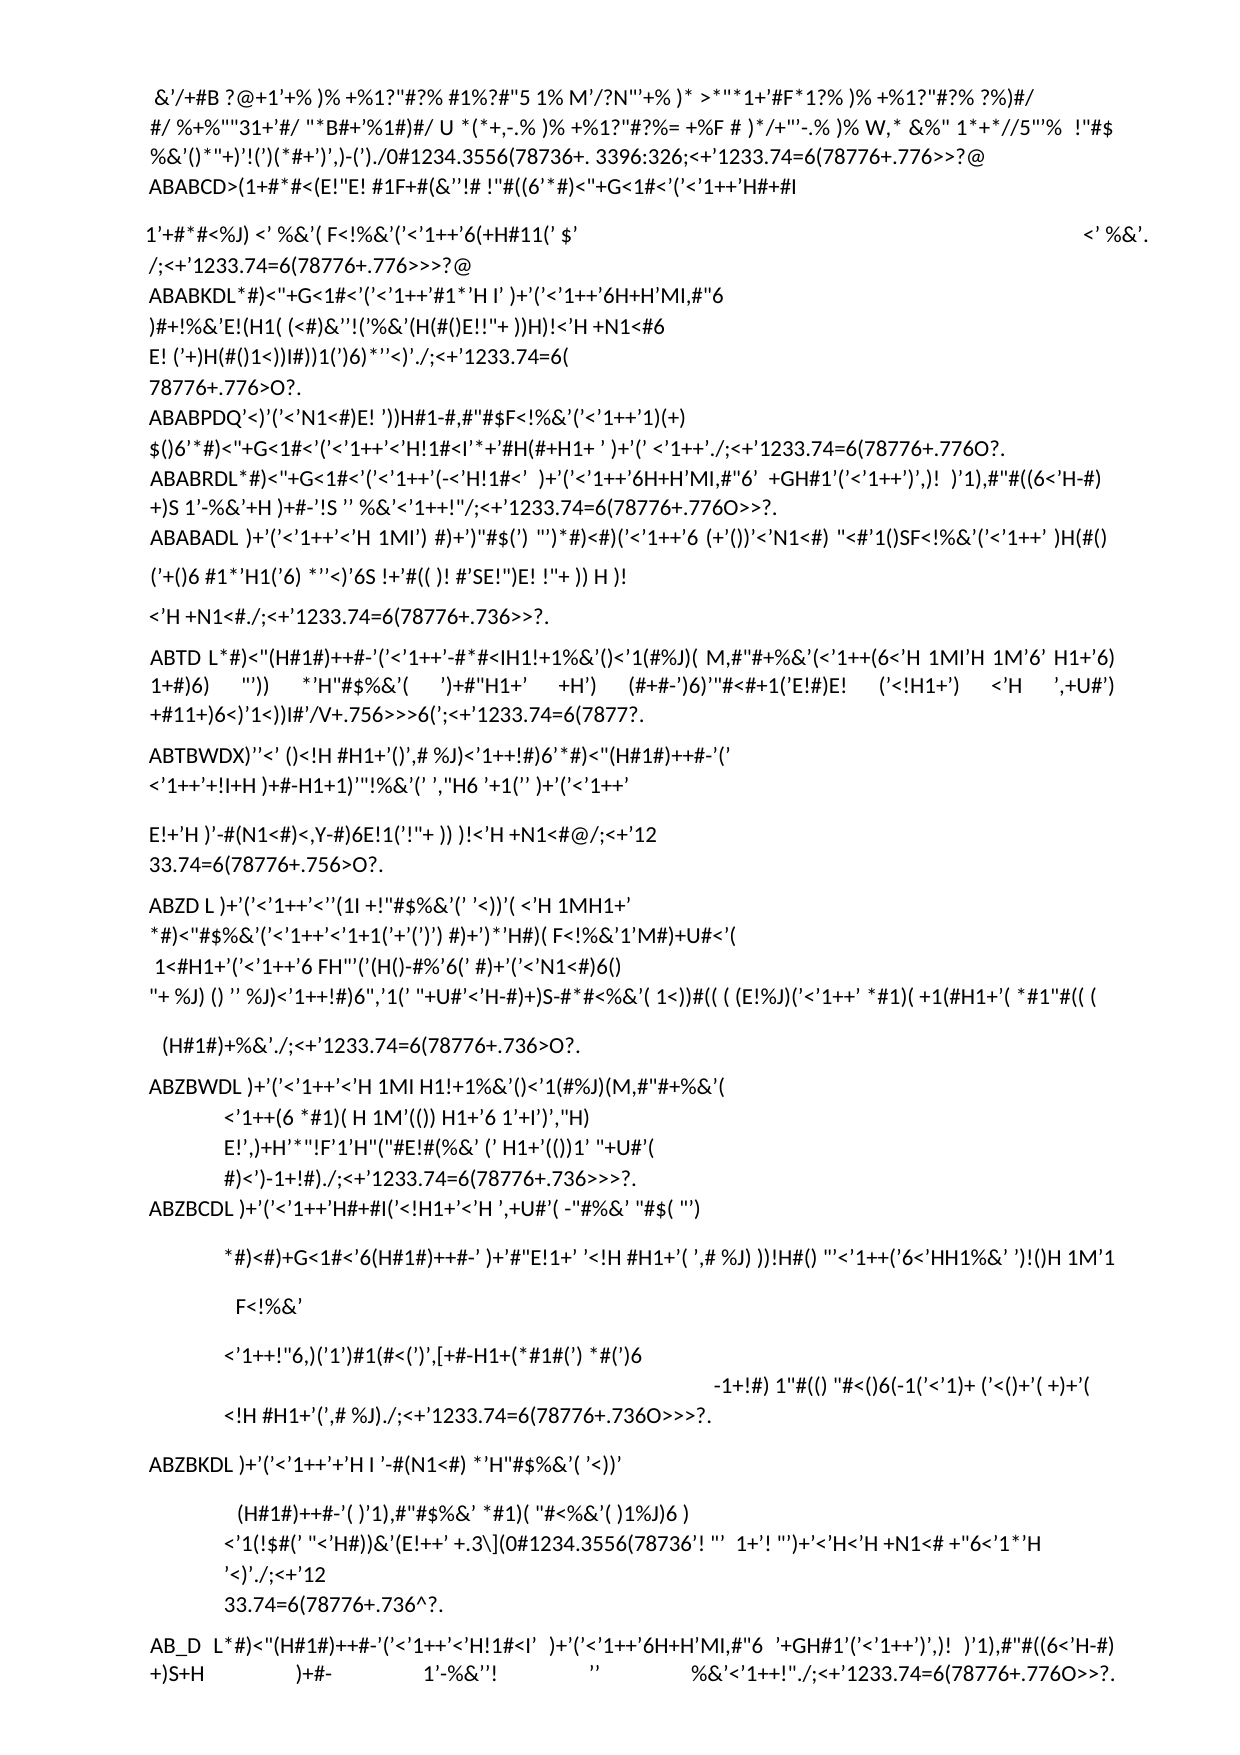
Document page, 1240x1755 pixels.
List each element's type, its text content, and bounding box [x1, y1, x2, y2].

text (H#1#)+%&’./;<+’1233.74=6(78776+.736>O?. [162, 1031, 1149, 1059]
text *#)<"#$%&’(’<’1++’<’1+1(’+’(’)’) #)+’)*’H#)( F<!%&’1’M#)+U#<’( [149, 921, 1149, 949]
text 1’+#*#<%J) <’ %&’( F<!%&’(’<’1++’6(+H#11(’ $’ <’ %&’. [145, 220, 1149, 248]
text ABABADL )+’(’<’1++’<’H 1MI’) #)+’)"#$(’) "’)*#)<#)(’<’1++’6 (+’())’<’N1<#) "<#’1()SF<!%&’(’<’1++’ )H(#()(’+()6 #1*’H1(’6) *’’<)’6S !+’#(( )! #’SE!")E! !"+ )) H )! [150, 523, 1109, 590]
text &’/+#B ?@+1’+% )% +%1?"#?% #1%?#"5 1% M’/?N"’+% )* >*"*1+’#F*1?% )% +%1?"#?% ?%)#/ [149, 83, 1149, 111]
text ABZD L )+’(’<’1++’<’’(1I +!"#$%&’(’ ’<))’( <’H 1MH1+’ [149, 891, 1149, 919]
text )#+!%&’E!(H1( (<#)&’’!(’%&’(H(#()E!!"+ ))H)!<’H +N1<#6 [149, 312, 1149, 340]
text "+ %J) () ’’ %J)<’1++!#)6",’1(’ "+U#’<’H-#)+)S-#*#<%&’( 1<))#(( ( (E!%J)(’<’1++’ *#1)( +1(#H1+’( *#1"#(( ( [149, 982, 1149, 1010]
text ABABCD>(1+#*#<(E!"E! #1F+#(&’’!# !"#((6’*#)<"+G<1#<’(’<’1++’H#+#I [149, 172, 1149, 200]
text -1+!#) 1"#(() "#<()6(-1(’<’1)+ (’<()+’( +)+’( [145, 1372, 1090, 1399]
text 33.74=6(78776+.756>O?. [149, 851, 1149, 879]
text #/ %+%""31+’#/ "*B#+’%1#)#/ U *(*+,-.% )% +%1?"#?%= +%F # )*/+"’-.% )% W,* &%" 1*+*//5"’% !"#$%&’()*"+)’!(’)(*#+’)’,)-(’)./0#1234.3556(78736+. 3396:326;<+’1233.74=6(78776+.776>>?@ [150, 113, 1116, 170]
text E! (’+)H(#()1<))I#))1(’)6)*’’<)’./;<+’1233.74=6( [149, 342, 1149, 371]
text <’1(!$#(’ "<’H#))&’(E!++’ +.3\](0#1234.3556(78736’! "’ 1+’! "’)+’<’H<’H +N1<# +"6<’1*’H ’<)’./;<+’12 [224, 1529, 1149, 1588]
text <’1++’+!I+H )+#-H1+1)’"!%&’(’ ’,"H6 ’+1(’’ )+’(’<’1++’ [149, 771, 1149, 799]
text $()6’*#)<"+G<1#<’(’<’1++’<’H!1#<I’*+’#H(#+H1+ ’ )+’(’ <’1++’./;<+’1233.74=6(78776+.776O?. [149, 434, 1149, 462]
text (H#1#)++#-’( )’1),#"#$%&’ *#1)( "#<%&’( )1%J)6 ) [237, 1499, 1149, 1527]
text <’1++!"6,)(’1’)#1(#<(’)’,[+#-H1+(*#1#(’) *#(’)6 [224, 1341, 1149, 1369]
text ABABRDL*#)<"+G<1#<’(’<’1++’(-<’H!1#<’ )+’(’<’1++’6H+H’MI,#"6’ +GH#1’(’<’1++’)’,)! )’1),#"#((6<’H-#)+)S 1’-%&’+H )+#-’!S ’’ %&’<’1++!"/;<+’1233.74=6(78776+.776O>>?. [150, 464, 1103, 521]
text 1<#H1+’(’<’1++’6 FH"’(’(H()-#%’6(’ #)+’(’<’N1<#)6() [149, 952, 1149, 980]
text <’H +N1<#./;<+’1233.74=6(78776+.736>>?. [149, 602, 1149, 630]
text 33.74=6(78776+.736^?. [224, 1590, 1149, 1618]
text /;<+’1233.74=6(78776+.776>>>?@ [149, 251, 1149, 279]
text ABABPDQ’<)’(’<’N1<#)E! ’))H#1-#,#"#$F<!%&’(’<’1++’1)(+) [149, 403, 1149, 432]
text AB_D L*#)<"(H#1#)++#-’(’<’1++’<’H!1#<I’ )+’(’<’1++’6H+H’MI,#"6 ’+GH#1’(’<’1++’)’,)! )’1),#"#((6<’H-#)+)S+H )+#- 1’-%&’’! ’’ %&’<’1++!"./;<+’1233.74=6(78776+.776O>>?. [150, 1631, 1116, 1688]
text #)<’)-1+!#)./;<+’1233.74=6(78776+.736>>>?. [224, 1164, 1149, 1192]
text ABZBKDL )+’(’<’1++’+’H I ’-#(N1<#) *’H"#$%&’( ’<))’ [149, 1450, 1149, 1478]
text <!H #H1+’(’,# %J)./;<+’1233.74=6(78776+.736O>>>?. [224, 1401, 1149, 1429]
text 78776+.776>O?. [149, 373, 1149, 401]
text ABTD L*#)<"(H#1#)++#-’(’<’1++’-#*#<IH1!+1%&’()<’1(#%J)( M,#"#+%&’(<’1++(6<’H 1MI’H 1M’6’ H1+’6) 1+#)6) "’)) *’H"#$%&’( ’)+#"H1+’ +H’) (#+#-’)6)’"#<#+1(’E!#)E! (’<!H1+’) <’H ’,+U#’) +#11+)6<)’1<))I#’/V+.756>>>6(’;<+’1233.74=6(7877?. [150, 643, 1116, 728]
text E!+’H )’-#(N1<#)<,Y-#)6E!1(’!"+ )) )!<’H +N1<#@/;<+’12 [149, 820, 1149, 848]
text ABABKDL*#)<"+G<1#<’(’<’1++’#1*’H I’ )+’(’<’1++’6H+H’MI,#"6 [149, 281, 1149, 309]
text ABZBWDL )+’(’<’1++’<’H 1MI H1!+1%&’()<’1(#%J)(M,#"#+%&’( [149, 1072, 1149, 1100]
text E!’,)+H’*"!F’1’H"("#E!#(%&’ (’ H1+’(())1’ "+U#’( [224, 1133, 1149, 1161]
text *#)<#)+G<1#<’6(H#1#)++#-’ )+’#"E!1+’ ’<!H #H1+’( ’,# %J) ))!H#() "’<’1++(’6<’HH1%&’ ’)!()H 1M’1 F<!%&’ [223, 1243, 1149, 1320]
text ABTBWDX)’’<’ ()<!H #H1+’()’,# %J)<’1++!#)6’*#)<"(H#1#)++#-’(’ [149, 741, 1149, 769]
text ABZBCDL )+’(’<’1++’H#+#I(’<!H1+’<’H ’,+U#’( -"#%&’ "#$( "’) [149, 1194, 1149, 1222]
text <’1++(6 *#1)( H 1M’(()) H1+’6 1’+I’)’,"H) [224, 1103, 1149, 1131]
